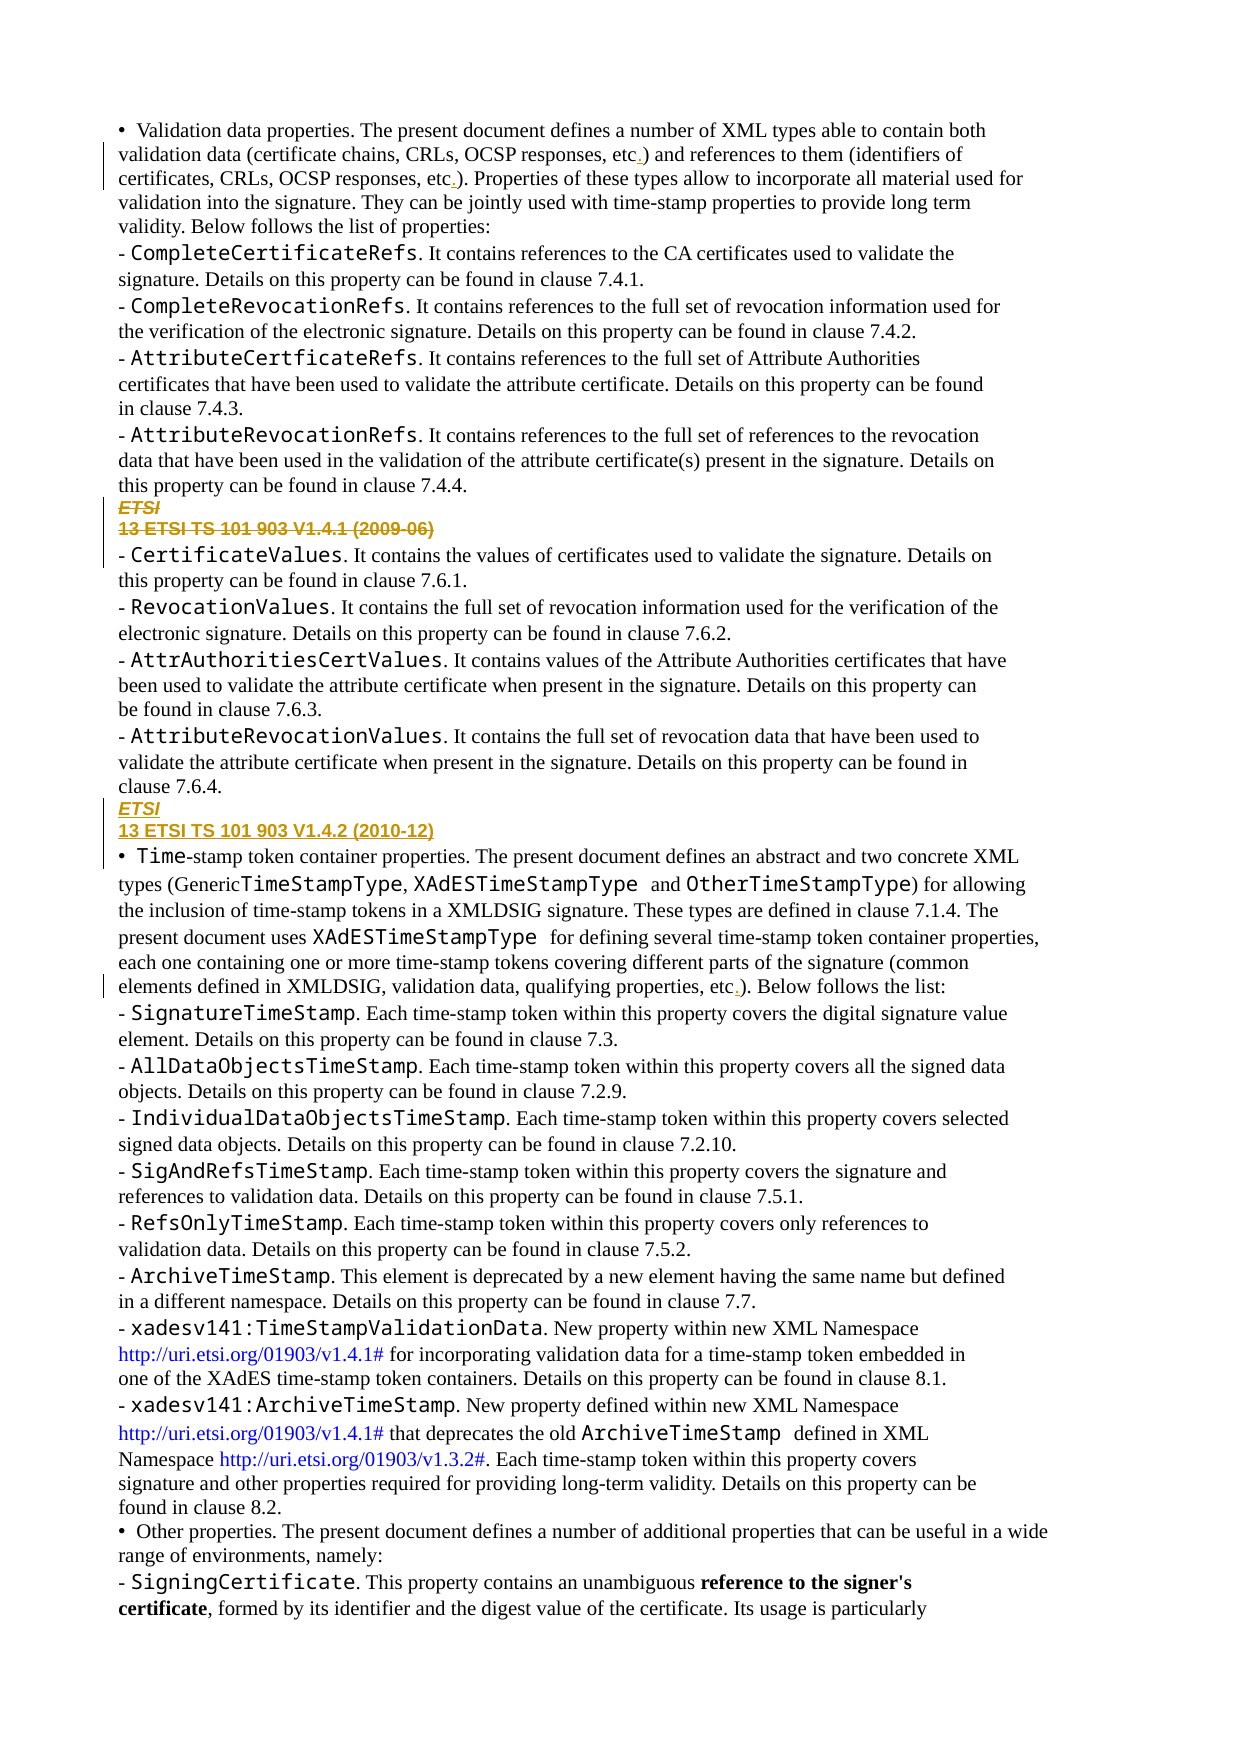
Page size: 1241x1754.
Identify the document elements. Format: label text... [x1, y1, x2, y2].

text in clause 7.4.3. [118, 396, 1122, 420]
text validation into the signature. They can be jointly used with time-stamp properties to provide long term [118, 190, 1122, 214]
text this property can be found in clause 7.6.1. [118, 568, 1122, 592]
text - AllDataObjectsTimeStamp. Each time-stamp token within this property covers all the signed data [118, 1051, 1122, 1079]
text • Time-stamp token container properties. The present document defines an abstract and two concrete XML [118, 841, 1122, 869]
text validation data. Details on this property can be found in clause 7.5.2. [118, 1237, 1122, 1261]
text range of environments, namely: [118, 1543, 1122, 1567]
text found in clause 8.2. [118, 1495, 1122, 1519]
text each one containing one or more time-stamp tokens covering different parts of the signature (common [118, 950, 1122, 974]
text • Validation data properties. The present document defines a number of XML types able to contain both [118, 118, 1122, 142]
text - CompleteCertificateRefs. It contains references to the CA certificates used to validate the [118, 238, 1122, 267]
text signature. Details on this property can be found in clause 7.4.1. [118, 267, 1122, 291]
text - CertificateValues. It contains the values of certificates used to validate the signature. Details on [118, 497, 1122, 518]
text ETSI [118, 798, 1122, 819]
text certificates that have been used to validate the attribute certificate. Details on this property can be found [118, 372, 1122, 396]
text - RefsOnlyTimeStamp. Each time-stamp token within this property covers only references to [118, 1208, 1122, 1237]
text - AttributeRevocationValues. It contains the full set of revocation data that have been used to [118, 721, 1122, 750]
text - IndividualDataObjectsTimeStamp. Each time-stamp token within this property covers selected [118, 1103, 1122, 1132]
text one of the XAdES time-stamp token containers. Details on this property can be found in clause 8.1. [118, 1366, 1122, 1390]
text element. Details on this property can be found in clause 7.3. [118, 1027, 1122, 1051]
text - SigningCertificate. This property contains an unambiguous reference to the signer's [118, 1567, 1122, 1596]
text the verification of the electronic signature. Details on this property can be found in clause 7.4.2. [118, 319, 1122, 343]
text objects. Details on this property can be found in clause 7.2.9. [118, 1079, 1122, 1103]
text the inclusion of time-stamp tokens in a XMLDSIG signature. These types are defined in clause 7.1.4. The [118, 898, 1122, 922]
text - xadesv141:ArchiveTimeStamp. New property defined within new XML Namespace [118, 1390, 1122, 1418]
text signature and other properties required for providing long-term validity. Details on this property can be [118, 1471, 1122, 1495]
text be found in clause 7.6.3. [118, 697, 1122, 721]
text electronic signature. Details on this property can be found in clause 7.6.2. [118, 621, 1122, 645]
text present document uses XAdESTimeStampType for defining several time-stamp token container properties, [118, 922, 1122, 950]
text signed data objects. Details on this property can be found in clause 7.2.10. [118, 1132, 1122, 1156]
text Namespace http://uri.etsi.org/01903/v1.3.2#. Each time-stamp token within this property covers [118, 1447, 1122, 1471]
text validation data (certificate chains, CRLs, OCSP responses, etc.) and references to them (identifiers of [118, 142, 1122, 166]
text validate the attribute certificate when present in the signature. Details on this property can be found in [118, 750, 1122, 774]
text - ArchiveTimeStamp. This element is deprecated by a new element having the same name but defined [118, 1261, 1122, 1289]
text - SignatureTimeStamp. Each time-stamp token within this property covers the digital signature value [118, 998, 1122, 1027]
text • Other properties. The present document defines a number of additional properties that can be useful in a wide [118, 1519, 1122, 1543]
text validity. Below follows the list of properties: [118, 214, 1122, 238]
text 13 ETSI TS 101 903 V1.4.2 (2010-12) [118, 819, 1122, 841]
text certificate, formed by its identifier and the digest value of the certificate. Its usage is particularly [118, 1596, 1122, 1620]
text been used to validate the attribute certificate when present in the signature. Details on this property can [118, 673, 1122, 697]
text clause 7.6.4. [118, 774, 1122, 798]
text elements defined in XMLDSIG, validation data, qualifying properties, etc.). Below follows the list: [118, 974, 1122, 998]
text http://uri.etsi.org/01903/v1.4.1# for incorporating validation data for a time-stamp token embedded in [118, 1342, 1122, 1366]
text - AttributeRevocationRefs. It contains references to the full set of references to the revocation [118, 420, 1122, 448]
text - xadesv141:TimeStampValidationData. New property within new XML Namespace [118, 1313, 1122, 1342]
text - AttributeCertficateRefs. It contains references to the full set of Attribute Authorities [118, 343, 1122, 372]
text http://uri.etsi.org/01903/v1.4.1# that deprecates the old ArchiveTimeStamp defined in XML [118, 1418, 1122, 1447]
text types (GenericTimeStampType, XAdESTimeStampType and OtherTimeStampType) for allowing [118, 869, 1122, 898]
text - RevocationValues. It contains the full set of revocation information used for the verification of the [118, 592, 1122, 621]
text data that have been used in the validation of the attribute certificate(s) present in the signature. Details on [118, 448, 1122, 472]
text in a different namespace. Details on this property can be found in clause 7.7. [118, 1289, 1122, 1313]
text - SigAndRefsTimeStamp. Each time-stamp token within this property covers the signature and [118, 1156, 1122, 1184]
text references to validation data. Details on this property can be found in clause 7.5.1. [118, 1184, 1122, 1208]
text - CompleteRevocationRefs. It contains references to the full set of revocation information used for [118, 291, 1122, 319]
text certificates, CRLs, OCSP responses, etc.). Properties of these types allow to incorporate all material used for [118, 166, 1122, 190]
text - AttrAuthoritiesCertValues. It contains values of the Attribute Authorities certificates that have [118, 645, 1122, 673]
text this property can be found in clause 7.4.4. [118, 472, 1122, 497]
